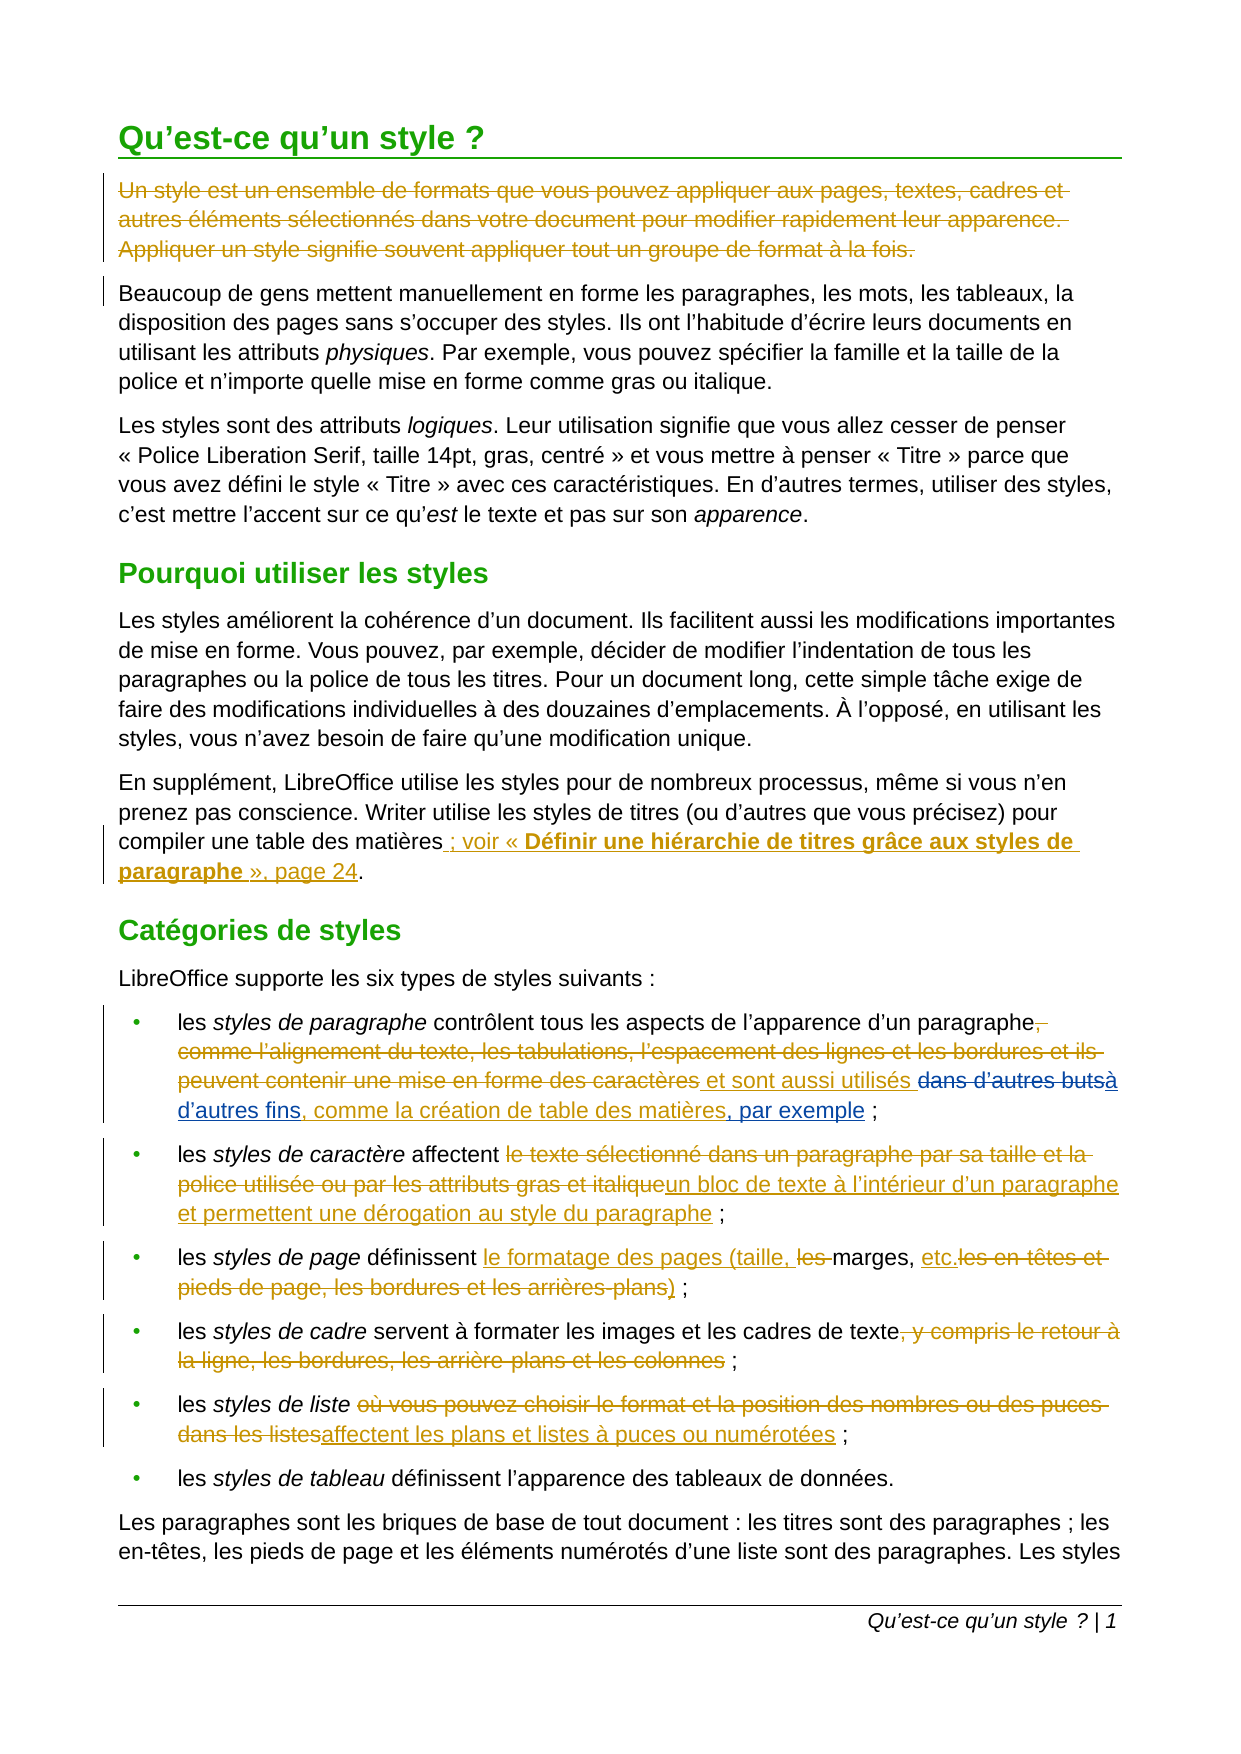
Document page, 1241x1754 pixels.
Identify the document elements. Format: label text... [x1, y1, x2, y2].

text LibreOffice supporte les six types de styles suivants : [118, 961, 1122, 991]
text En supplément, LibreOffice utilise les styles pour de nombreux processus, même si vous n’en prenez pas conscience. Writer utilise les styles de titres (ou d’autres que vous précisez) pour compiler une table des matières ; voir « pour styles de paragraphe desationUtilisDéfinir une hiérarchie de titres grâce aux styles de paragraphe », page 24. [118, 766, 1122, 884]
list les styles de liste affectent les plans et listes à puces ou numérotées ; [133, 1388, 1122, 1447]
list les styles de cadre servent à formater les images et les cadres de texte ; [133, 1314, 1122, 1373]
subtitle Qu’est-ce qu’un style ? [118, 118, 1122, 157]
list les styles de paragraphe contrôlent tous les aspects de l’apparence d’un paragraphe et sont aussi utilisés à d’autres fins, comme la création de table des matières, par exemple ; [133, 1005, 1122, 1123]
text Les paragraphes sont les briques de base de tout document : les titres sont des paragraphes ; les en-têtes, les pieds de page et les éléments numérotés d’une liste sont des paragraphes. Les styles [118, 1506, 1122, 1564]
text Beaucoup de gens mettent manuellement en forme les paragraphes, les mots, les tableaux, la disposition des pages sans s’occuper des styles. Ils ont l’habitude d’écrire leurs documents en utilisant les attributs physiques. Par exemple, vous pouvez spécifier la famille et la taille de la police et n’importe quelle mise en forme comme gras ou italique. [118, 173, 1122, 262]
text Les styles sont des attributs logiques. Leur utilisation signifie que vous allez cesser de penser « Police Liberation Serif, taille 14pt, gras, centré » et vous mettre à penser « Titre » parce que vous avez défini le style « Titre » avec ces caractéristiques. En d’autres termes, utiliser des styles, c’est mettre l’accent sur ce qu’est le texte et pas sur son apparence. [118, 409, 1122, 527]
subtitle Pourquoi utiliser les styles [118, 556, 1122, 589]
list les styles de page définissent le formatage des pages (taille, marges, etc.) ; [133, 1241, 1122, 1300]
list les styles de caractère affectent un bloc de texte à l’intérieur d’un paragraphe et permettent une dérogation au style du paragraphe ; [133, 1138, 1122, 1226]
subtitle Catégories de styles [118, 913, 1122, 947]
list les styles de tableau définissent l’apparence des tableaux de données. [133, 1462, 1122, 1491]
text Les styles améliorent la cohérence d’un document. Ils facilitent aussi les modifications importantes de mise en forme. Vous pouvez, par exemple, décider de modifier l’indentation de tous les paragraphes ou la police de tous les titres. Pour un document long, cette simple tâche exige de faire des modifications individuelles à des douzaines d’emplacements. À l’opposé, en utilisant les styles, vous n’avez besoin de faire qu’une modification unique. [118, 604, 1122, 752]
